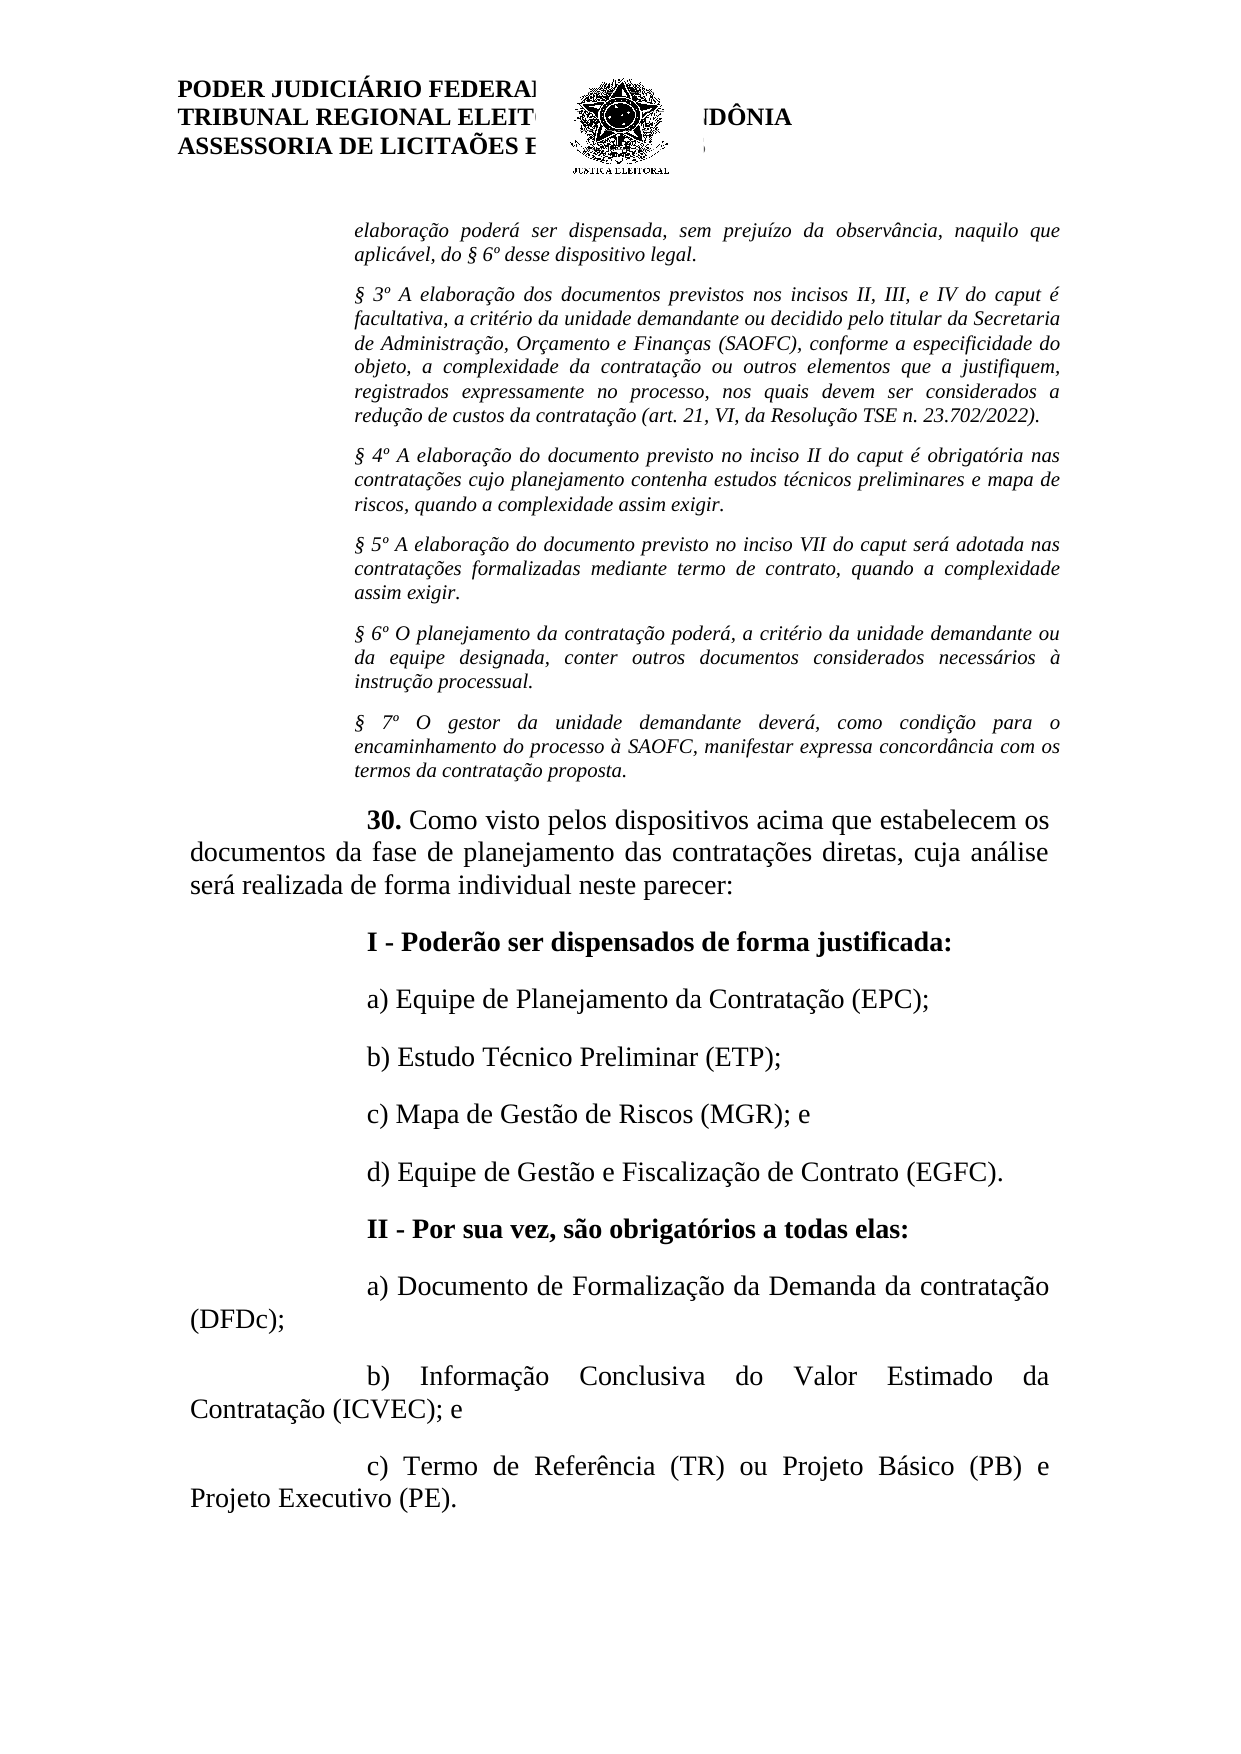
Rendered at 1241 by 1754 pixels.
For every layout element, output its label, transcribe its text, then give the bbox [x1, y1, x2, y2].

text c) Mapa de Gestão de Riscos (MGR); e [190, 1097, 1051, 1130]
text II - Por sua vez, são obrigatórios a todas elas: [190, 1212, 1051, 1244]
text I - Poderão ser dispensados de forma justificada: [190, 925, 1051, 957]
text § 7º O gestor da unidade demandante deverá, como condição para o encaminhamento do processo à SAOFC, manifestar expressa concordância com os termos da contratação proposta. [354, 710, 1063, 782]
text § 5º A elaboração do documento previsto no inciso VII do caput será adotada nas contratações formalizadas mediante termo de contrato, quando a complexidade assim exigir. [354, 532, 1063, 604]
text b) Informação Conclusiva do Valor Estimado da Contratação (ICVEC); e [190, 1359, 1051, 1424]
text d) Equipe de Gestão e Fiscalização de Contrato (EGFC). [190, 1155, 1051, 1187]
text 30. Como visto pelos dispositivos acima que estabelecem os documentos da fase de planejamento das contratações diretas, cuja análise será realizada de forma individual neste parecer: [190, 803, 1051, 900]
text elaboração poderá ser dispensada, sem prejuízo da observância, naquilo que aplicável, do § 6º desse dispositivo legal. [354, 217, 1063, 266]
text § 6º O planejamento da contratação poderá, a critério da unidade demandante ou da equipe designada, conter outros documentos considerados necessários à instrução processual. [354, 621, 1063, 693]
text a) Equipe de Planejamento da Contratação (EPC); [190, 982, 1051, 1015]
text a) Documento de Formalização da Demanda da contratação (DFDc); [190, 1269, 1051, 1334]
text § 4º A elaboração do documento previsto no inciso II do caput é obrigatória nas contratações cujo planejamento contenha estudos técnicos preliminares e mapa de riscos, quando a complexidade assim exigir. [354, 443, 1063, 516]
text c) Termo de Referência (TR) ou Projeto Básico (PB) e Projeto Executivo (PE). [190, 1449, 1051, 1514]
text § 3º A elaboração dos documentos previstos nos incisos II, III, e IV do caput é facultativa, a critério da unidade demandante ou decidido pelo titular da Secretaria de Administração, Orçamento e Finanças (SAOFC), conforme a especificidade do objeto, a complexidade da contratação ou outros elementos que a justifiquem, registrados expressamente no processo, nos quais devem ser considerados a redução de custos da contratação (art. 21, VI, da Resolução TSE n. 23.702/2022). [354, 282, 1063, 427]
text b) Estudo Técnico Preliminar (ETP); [190, 1040, 1051, 1072]
